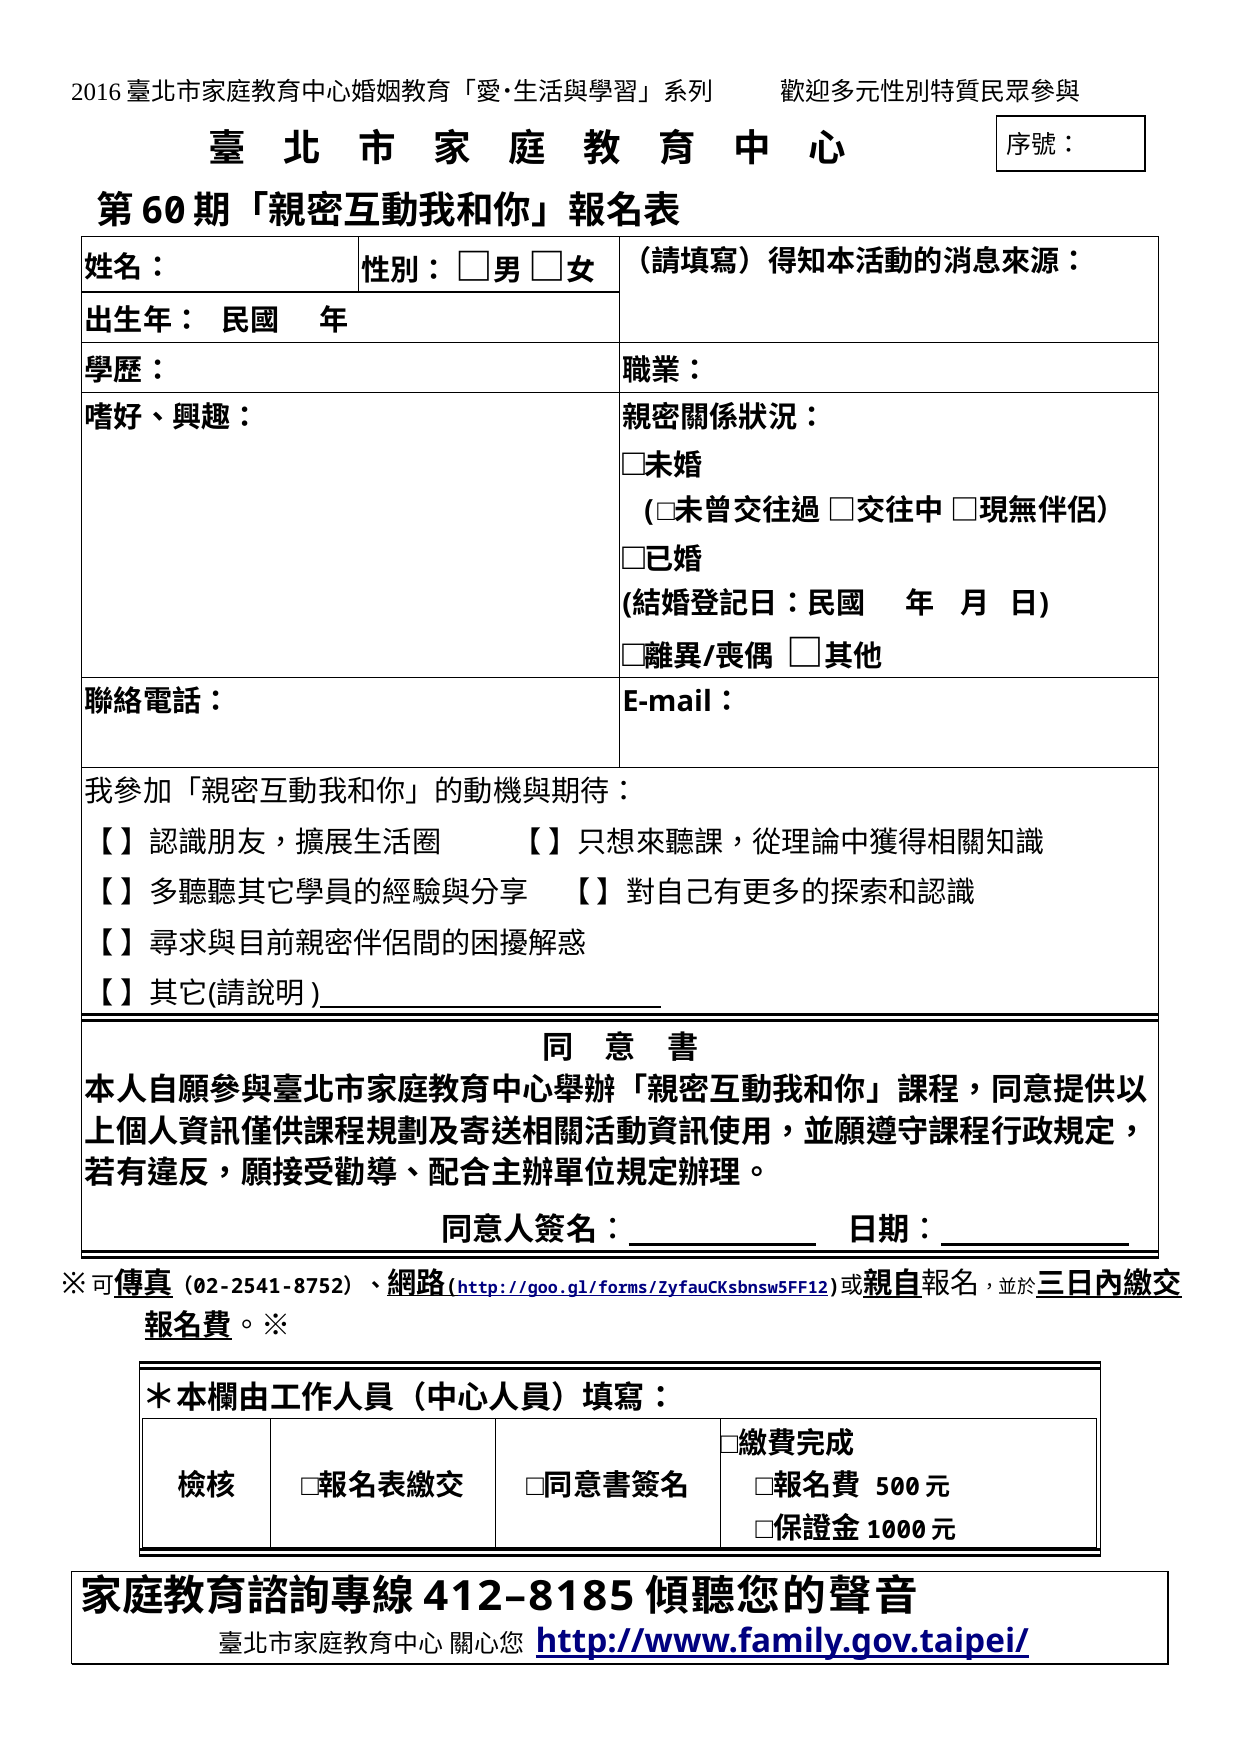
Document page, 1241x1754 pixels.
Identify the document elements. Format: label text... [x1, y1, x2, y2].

table_header □報名表繳交 [271, 1419, 495, 1547]
table_header ＊本欄由工作人員（中心人員）填寫： [140, 1370, 1100, 1548]
table_cell E-mail： [620, 678, 1158, 767]
table_cell 學歷： [82, 343, 619, 392]
table_cell 親密關係狀況： □未婚 (□未曾交往過 □交往中 □現無伴侶） □已婚 (結婚登記日：民國 年 月 日) □離異/喪偶 □其他 [620, 393, 1158, 677]
table_cell 同 意 書 本人自願參與臺北市家庭教育中心舉辦「親密互動我和你」課程，同意提供以上個人資訊僅供課程規劃及寄送相關活動資訊使用，並願遵守課程行政規定，若有違反，願接受勸導、配合主辦單位規定辦理。 同意人簽名︰ 日期︰ [82, 1022, 1158, 1250]
table_header □同意書簽名 [496, 1419, 720, 1547]
table_header 姓名： [82, 237, 358, 291]
table_cell 我參加「親密互動我和你」的動機與期待： 【 】認識朋友，擴展生活圈 【 】只想來聽課，從理論中獲得相關知識 【 】多聽聽其它學員的經驗與分享 【 】對自己有更多的探索和認識 【 】尋求與目前親密伴侶間的困擾解惑 【 】其它(請說明 ) [82, 768, 1158, 1012]
text 臺 北 市 家 庭 教 育 中 心 [71, 111, 983, 174]
table_header 檢核 [143, 1419, 270, 1547]
text ※可傳真（02-2541-8752）、網路(http://goo.gl/forms/ZyfauCKsbnsw5FF12)或親自報名，並於三日內繳交報名費。※ [56, 1259, 1208, 1344]
table_header □繳費完成 □報名費 500元 □保證金1000元 [721, 1419, 1096, 1547]
text 第60期「親密互動我和你」報名表 [96, 174, 1146, 236]
table_cell 聯絡電話： [82, 678, 619, 767]
table_header 性別： □男 □女 [359, 237, 619, 291]
table_cell 出生年： 民國 年 [82, 293, 619, 342]
table_header （請填寫）得知本活動的消息來源： [620, 237, 1158, 342]
table_cell 職業： [620, 343, 1158, 392]
text [997, 117, 1144, 170]
text 序號： [1006, 124, 1135, 161]
table_cell 嗜好、興趣： [82, 393, 619, 677]
